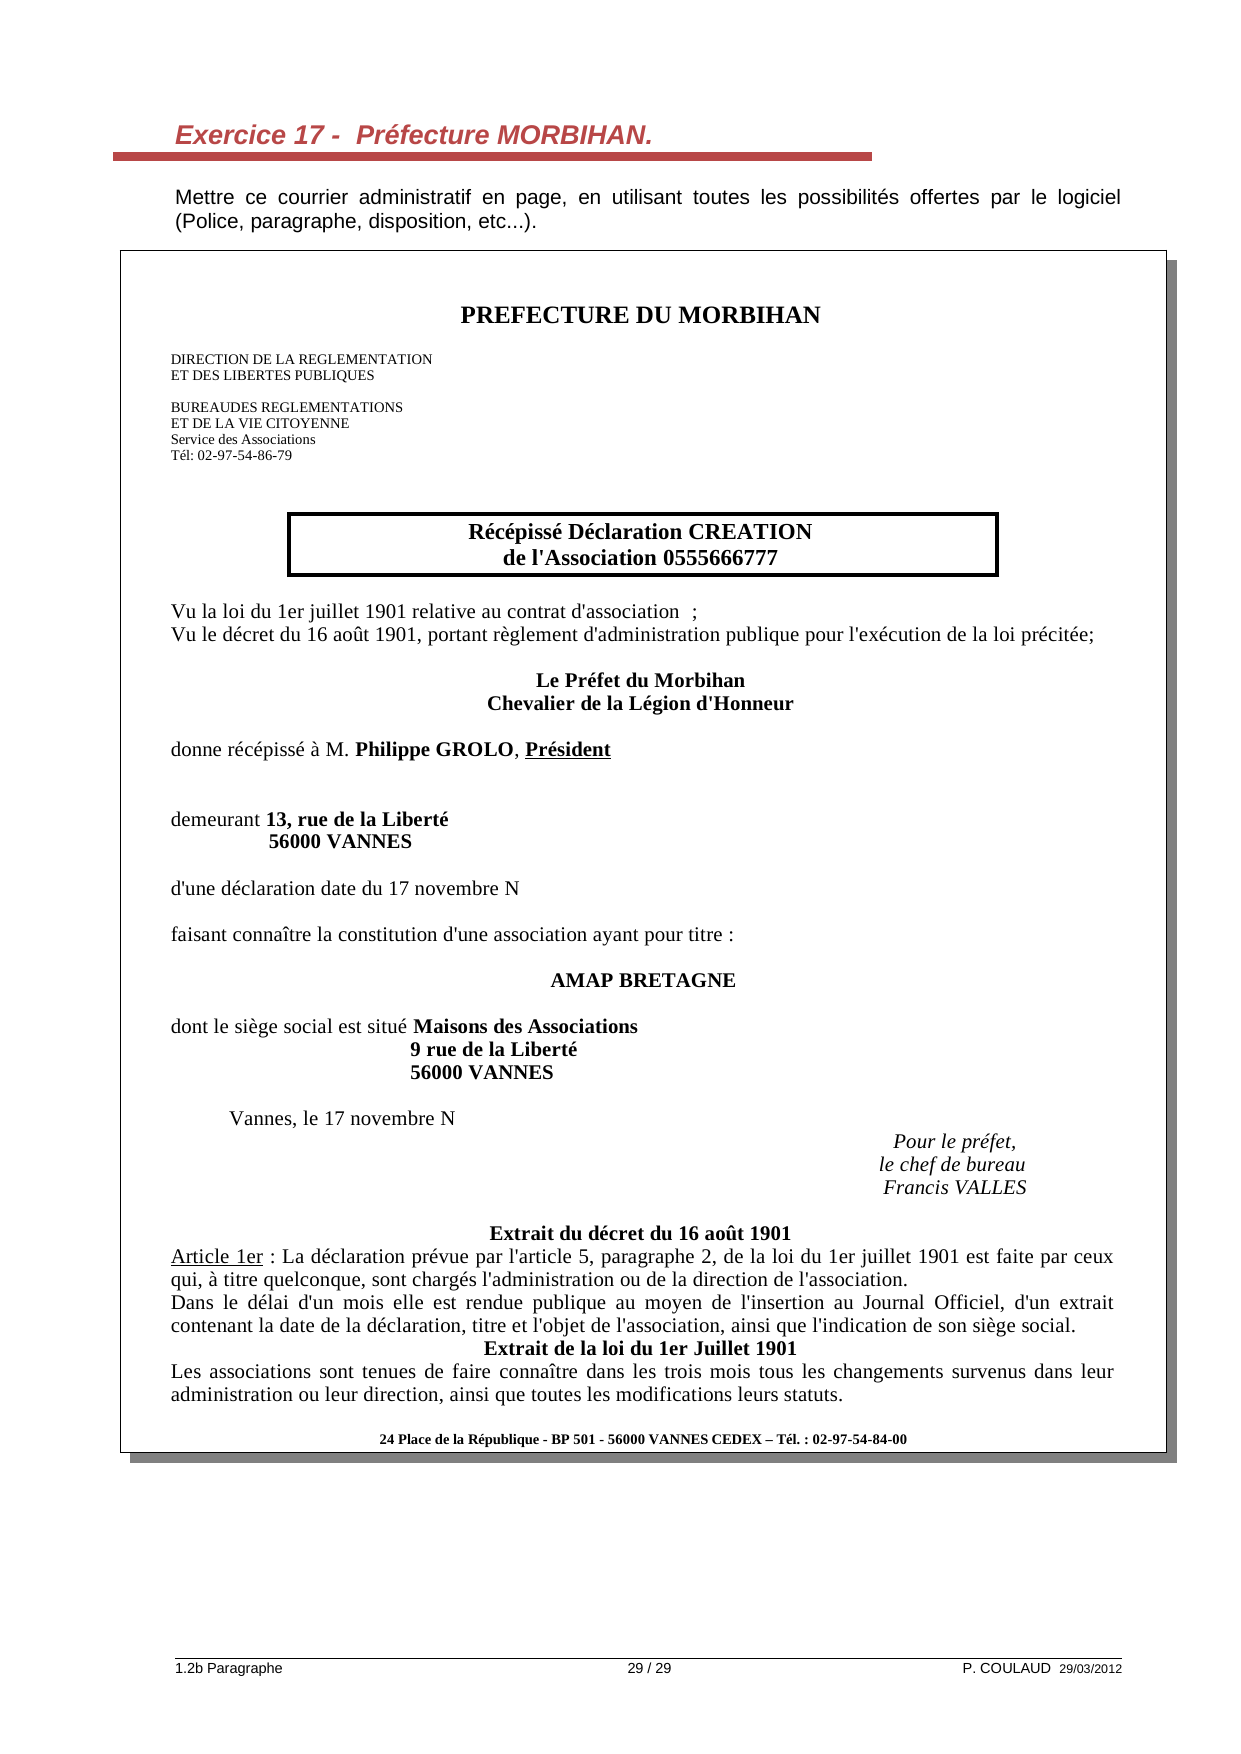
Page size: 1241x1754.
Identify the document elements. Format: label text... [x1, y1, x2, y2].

text donne récépissé à M. Philippe GROLO, Président [171, 738, 1116, 761]
text ET DE LA VIE CITOYENNE [171, 416, 1116, 432]
text Récépissé Déclaration CREATION de l'Association 0555666777 [291, 516, 995, 573]
text Pour le préfet, [796, 1130, 1116, 1153]
text Vu le décret du 16 août 1901, portant règlement d'administration publique pour l'exécution de la loi précitée; [171, 623, 1116, 646]
text Extrait du décret du 16 août 1901 [171, 1222, 1116, 1245]
text Le Préfet du Morbihan [171, 669, 1116, 692]
text Mettre ce courrier administratif en page, en utilisant toutes les possibilités offertes par le logiciel (Police, paragraphe, disposition, etc...). [175, 186, 1122, 233]
text demeurant 13, rue de la Liberté 56000 VANNES [171, 807, 1116, 853]
text ET DES LIBERTES PUBLIQUES [171, 368, 1116, 384]
text [121, 251, 1166, 1452]
text d'une déclaration date du 17 novembre N [171, 876, 1116, 899]
text Article 1er : La déclaration prévue par l'article 5, paragraphe 2, de la loi du 1er juillet 1901 est faite par ceux qui, à titre quelconque, sont chargés l'administration ou de la direction de l'association. [171, 1245, 1116, 1291]
text dont le siège social est situé Maisons des Associations 9 rue de la Liberté 56000 VANNES [171, 1014, 1116, 1084]
text DIRECTION DE LA REGLEMENTATION [171, 352, 1116, 368]
text 24 Place de la République - BP 501 - 56000 VANNES CEDEX – Tél. : 02-97-54-84-00 [171, 1431, 1116, 1447]
text Extrait de la loi du 1er Juillet 1901 [171, 1337, 1116, 1360]
text faisant connaître la constitution d'une association ayant pour titre : [171, 922, 1116, 946]
text Vannes, le 17 novembre N [229, 1107, 1116, 1130]
text AMAP BRETAGNE [171, 968, 1116, 992]
text Chevalier de la Légion d'Honneur [171, 692, 1116, 715]
text Francis VALLES [796, 1176, 1116, 1199]
text Service des Associations [171, 432, 1116, 448]
text Vu la loi du 1er juillet 1901 relative au contrat d'association ; [171, 600, 1116, 623]
text Les associations sont tenues de faire connaître dans les trois mois tous les changements survenus dans leur administration ou leur direction, ainsi que toutes les modifications leurs statuts. [171, 1360, 1116, 1406]
text PREFECTURE DU MORBIHAN [171, 301, 1116, 328]
text Tél: 02-97-54-86-79 [171, 448, 1116, 464]
subtitle Préfecture MORBIHAN. [112, 117, 872, 161]
text Dans le délai d'un mois elle est rendue publique au moyen de l'insertion au Journal Officiel, d'un extrait contenant la date de la déclaration, titre et l'objet de l'association, ainsi que l'indication de son siège social. [171, 1291, 1116, 1337]
text le chef de bureau [796, 1153, 1116, 1176]
text BUREAUDES REGLEMENTATIONS [171, 400, 1116, 416]
